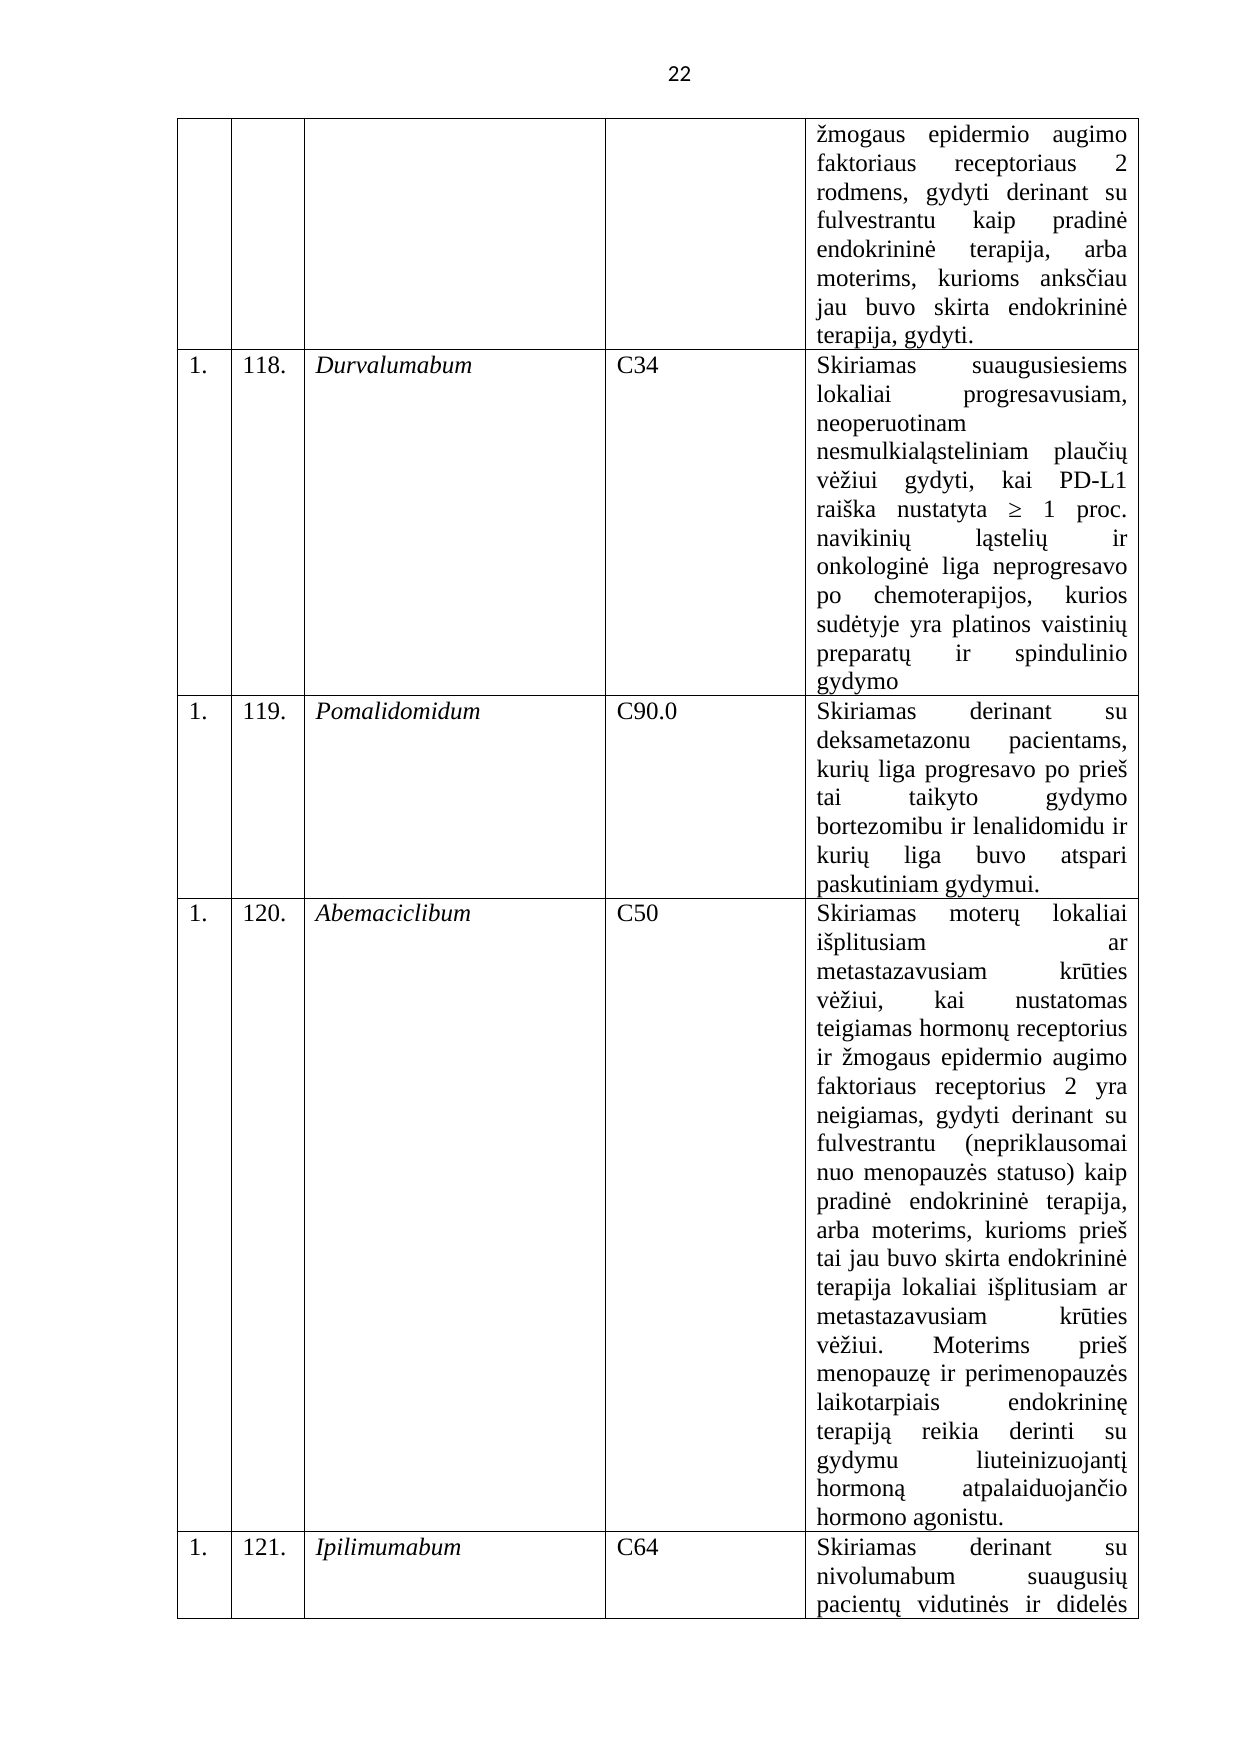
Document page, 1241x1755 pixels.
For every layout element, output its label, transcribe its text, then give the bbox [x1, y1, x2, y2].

table_cell 119. [232, 696, 304, 897]
table_cell 118. [232, 350, 304, 695]
table_cell Skiriamas derinant su nivolumabum suaugusių pacientų vidutinės ir didelės [806, 1532, 1138, 1618]
table_cell C90.0 [606, 696, 805, 897]
table_cell Skiriamas derinant su deksametazonu pacientams, kurių liga progresavo po prieš tai taikyto gydymo bortezomibu ir lenalidomidu ir kurių liga buvo atspari paskutiniam gydymui. [806, 696, 1138, 897]
table_cell 1. [178, 350, 231, 695]
table_cell Skiriamas suaugusiesiems lokaliai progresavusiam, neoperuotinam nesmulkialąsteliniam plaučių vėžiui gydyti, kai PD-L1 raiška nustatyta ≥ 1 proc. navikinių ląstelių ir onkologinė liga neprogresavo po chemoterapijos, kurios sudėtyje yra platinos vaistinių preparatų ir spindulinio gydymo [806, 350, 1138, 695]
table_cell 121. [232, 1532, 304, 1618]
table_cell [305, 119, 605, 349]
table_cell C64 [606, 1532, 805, 1618]
table_cell Pomalidomidum [305, 696, 605, 897]
table_cell [232, 119, 304, 349]
table_cell žmogaus epidermio augimo faktoriaus receptoriaus 2 rodmens, gydyti derinant su fulvestrantu kaip pradinė endokrininė terapija, arba moterims, kurioms anksčiau jau buvo skirta endokrininė terapija, gydyti. [806, 119, 1138, 349]
table_cell Ipilimumabum [305, 1532, 605, 1618]
table_cell 1. [178, 1532, 231, 1618]
table_cell 1. [178, 899, 231, 1531]
table_cell C34 [606, 350, 805, 695]
table_cell [606, 119, 805, 349]
table_cell 1. [178, 696, 231, 897]
table_cell 120. [232, 899, 304, 1531]
table_cell Abemaciclibum [305, 899, 605, 1531]
table_cell C50 [606, 899, 805, 1531]
table_cell Durvalumabum [305, 350, 605, 695]
table_cell Skiriamas moterų lokaliai išplitusiam ar metastazavusiam krūties vėžiui, kai nustatomas teigiamas hormonų receptorius ir žmogaus epidermio augimo faktoriaus receptorius 2 yra neigiamas, gydyti derinant su fulvestrantu (nepriklausomai nuo menopauzės statuso) kaip pradinė endokrininė terapija, arba moterims, kurioms prieš tai jau buvo skirta endokrininė terapija lokaliai išplitusiam ar metastazavusiam krūties vėžiui. Moterims prieš menopauzę ir perimenopauzės laikotarpiais endokrininę terapiją reikia derinti su gydymu liuteinizuojantį hormoną atpalaiduojančio hormono agonistu. [806, 899, 1138, 1531]
table_cell [178, 119, 231, 349]
